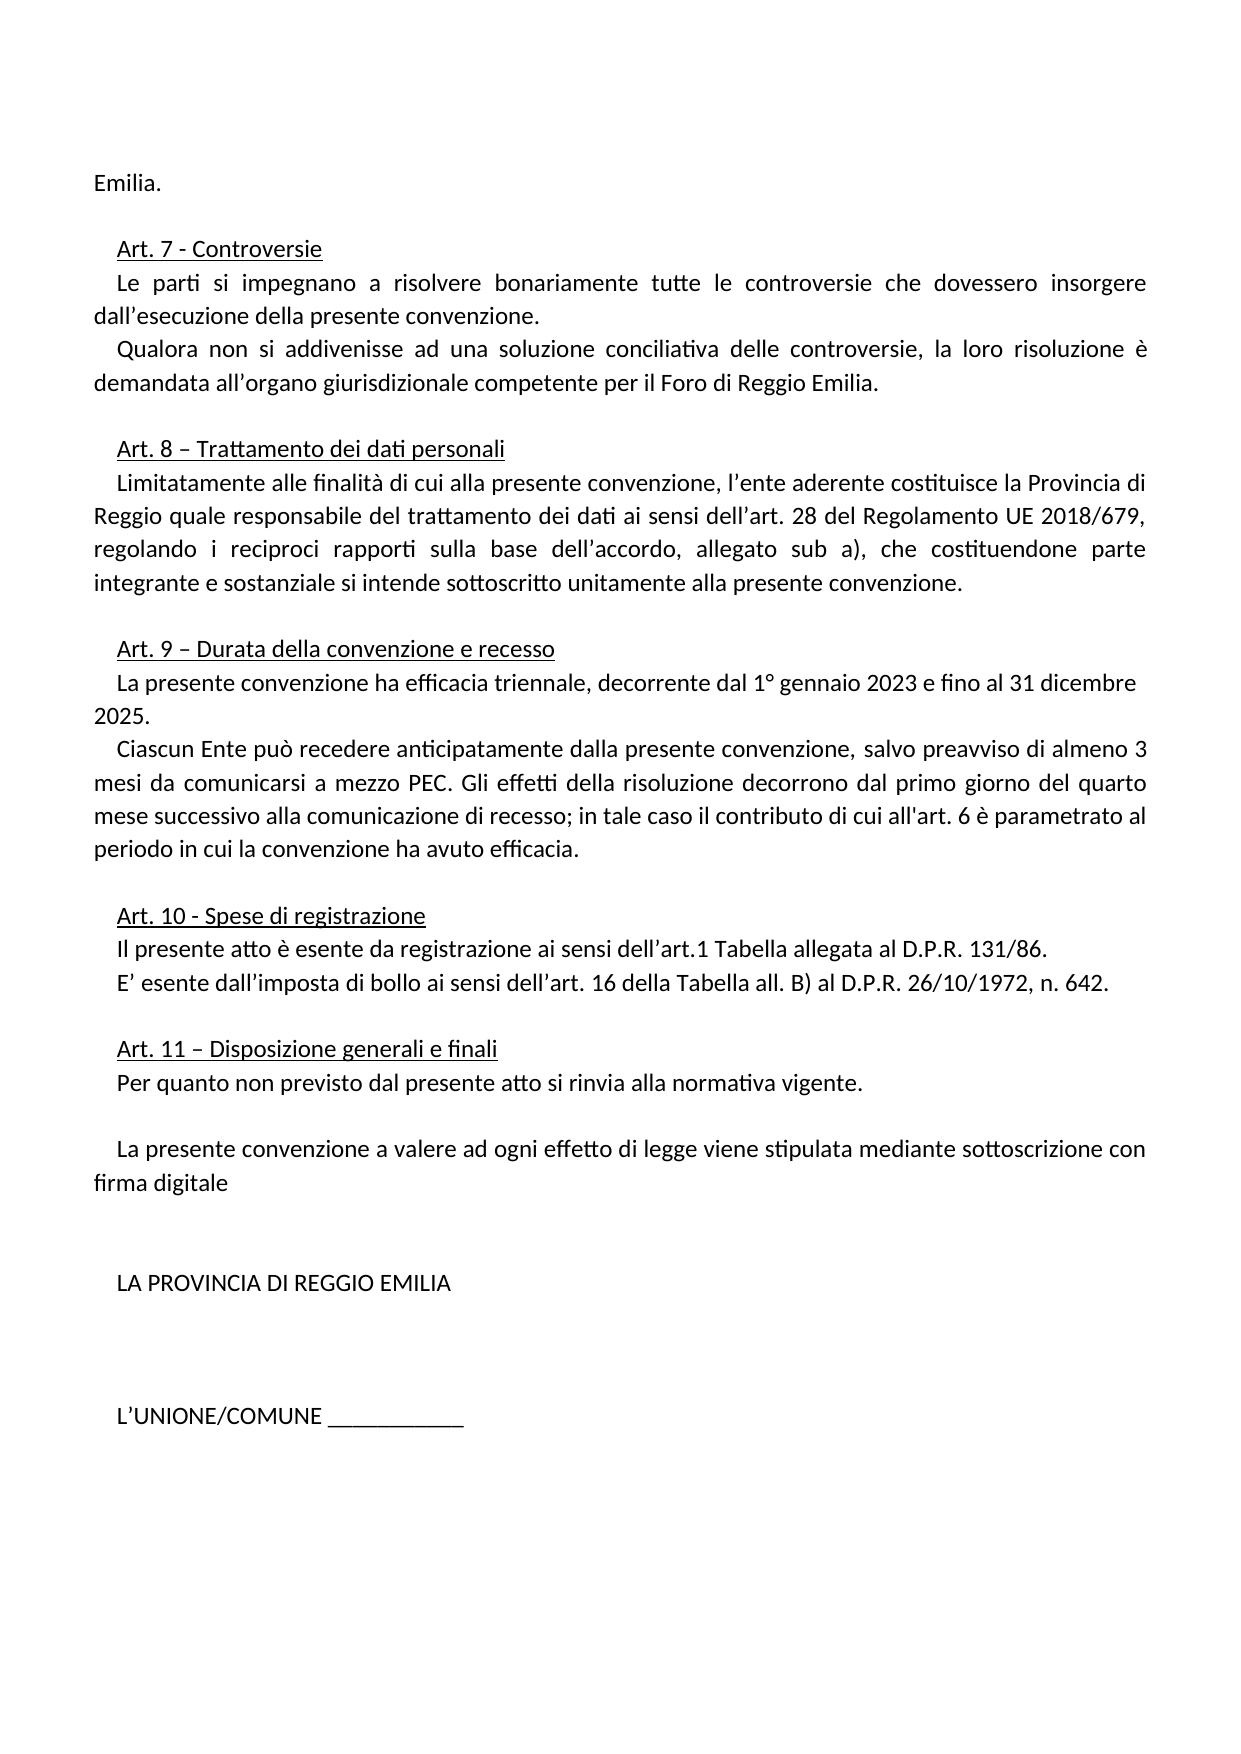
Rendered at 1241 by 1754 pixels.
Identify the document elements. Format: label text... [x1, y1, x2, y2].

text Ciascun Ente può recedere anticipatamente dalla presente convenzione, salvo preavviso di almeno 3 mesi da comunicarsi a mezzo PEC. Gli effetti della risoluzione decorrono dal primo giorno del quarto mese successivo alla comunicazione di recesso; in tale caso il contributo di cui all'art. 6 è parametrato al periodo in cui la convenzione ha avuto efficacia. [94, 731, 1147, 864]
text L’UNIONE/COMUNE ___________ [94, 1398, 1147, 1431]
text La presente convenzione ha efficacia triennale, decorrente dal 1° gennaio 2023 e fino al 31 dicembre 2025. [94, 664, 1147, 731]
text Art. 7 - Controversie [94, 231, 1147, 264]
text Art. 9 – Durata della convenzione e recesso [94, 631, 1147, 664]
text Art. 8 – Trattamento dei dati personali [94, 431, 1147, 464]
text Il presente atto è esente da registrazione ai sensi dell’art.1 Tabella allegata al D.P.R. 131/86. [94, 931, 1147, 964]
text Art. 10 - Spese di registrazione [94, 898, 1147, 931]
text Emilia. [94, 164, 1147, 198]
text Art. 11 – Disposizione generali e finali [94, 1031, 1147, 1064]
text Le parti si impegnano a risolvere bonariamente tutte le controversie che dovessero insorgere dall’esecuzione della presente convenzione. [94, 264, 1147, 331]
text Qualora non si addivenisse ad una soluzione conciliativa delle controversie, la loro risoluzione è demandata all’organo giurisdizionale competente per il Foro di Reggio Emilia. [94, 331, 1147, 398]
text LA PROVINCIA DI REGGIO EMILIA [94, 1264, 1147, 1298]
text La presente convenzione a valere ad ogni effetto di legge viene stipulata mediante sottoscrizione con firma digitale [94, 1131, 1147, 1198]
text Per quanto non previsto dal presente atto si rinvia alla normativa vigente. [94, 1064, 1147, 1098]
text E’ esente dall’imposta di bollo ai sensi dell’art. 16 della Tabella all. B) al D.P.R. 26/10/1972, n. 642. [94, 964, 1147, 998]
text Limitatamente alle finalità di cui alla presente convenzione, l’ente aderente costituisce la Provincia di Reggio quale responsabile del trattamento dei dati ai sensi dell’art. 28 del Regolamento UE 2018/679, regolando i reciproci rapporti sulla base dell’accordo, allegato sub a), che costituendone parte integrante e sostanziale si intende sottoscritto unitamente alla presente convenzione. [94, 464, 1147, 598]
